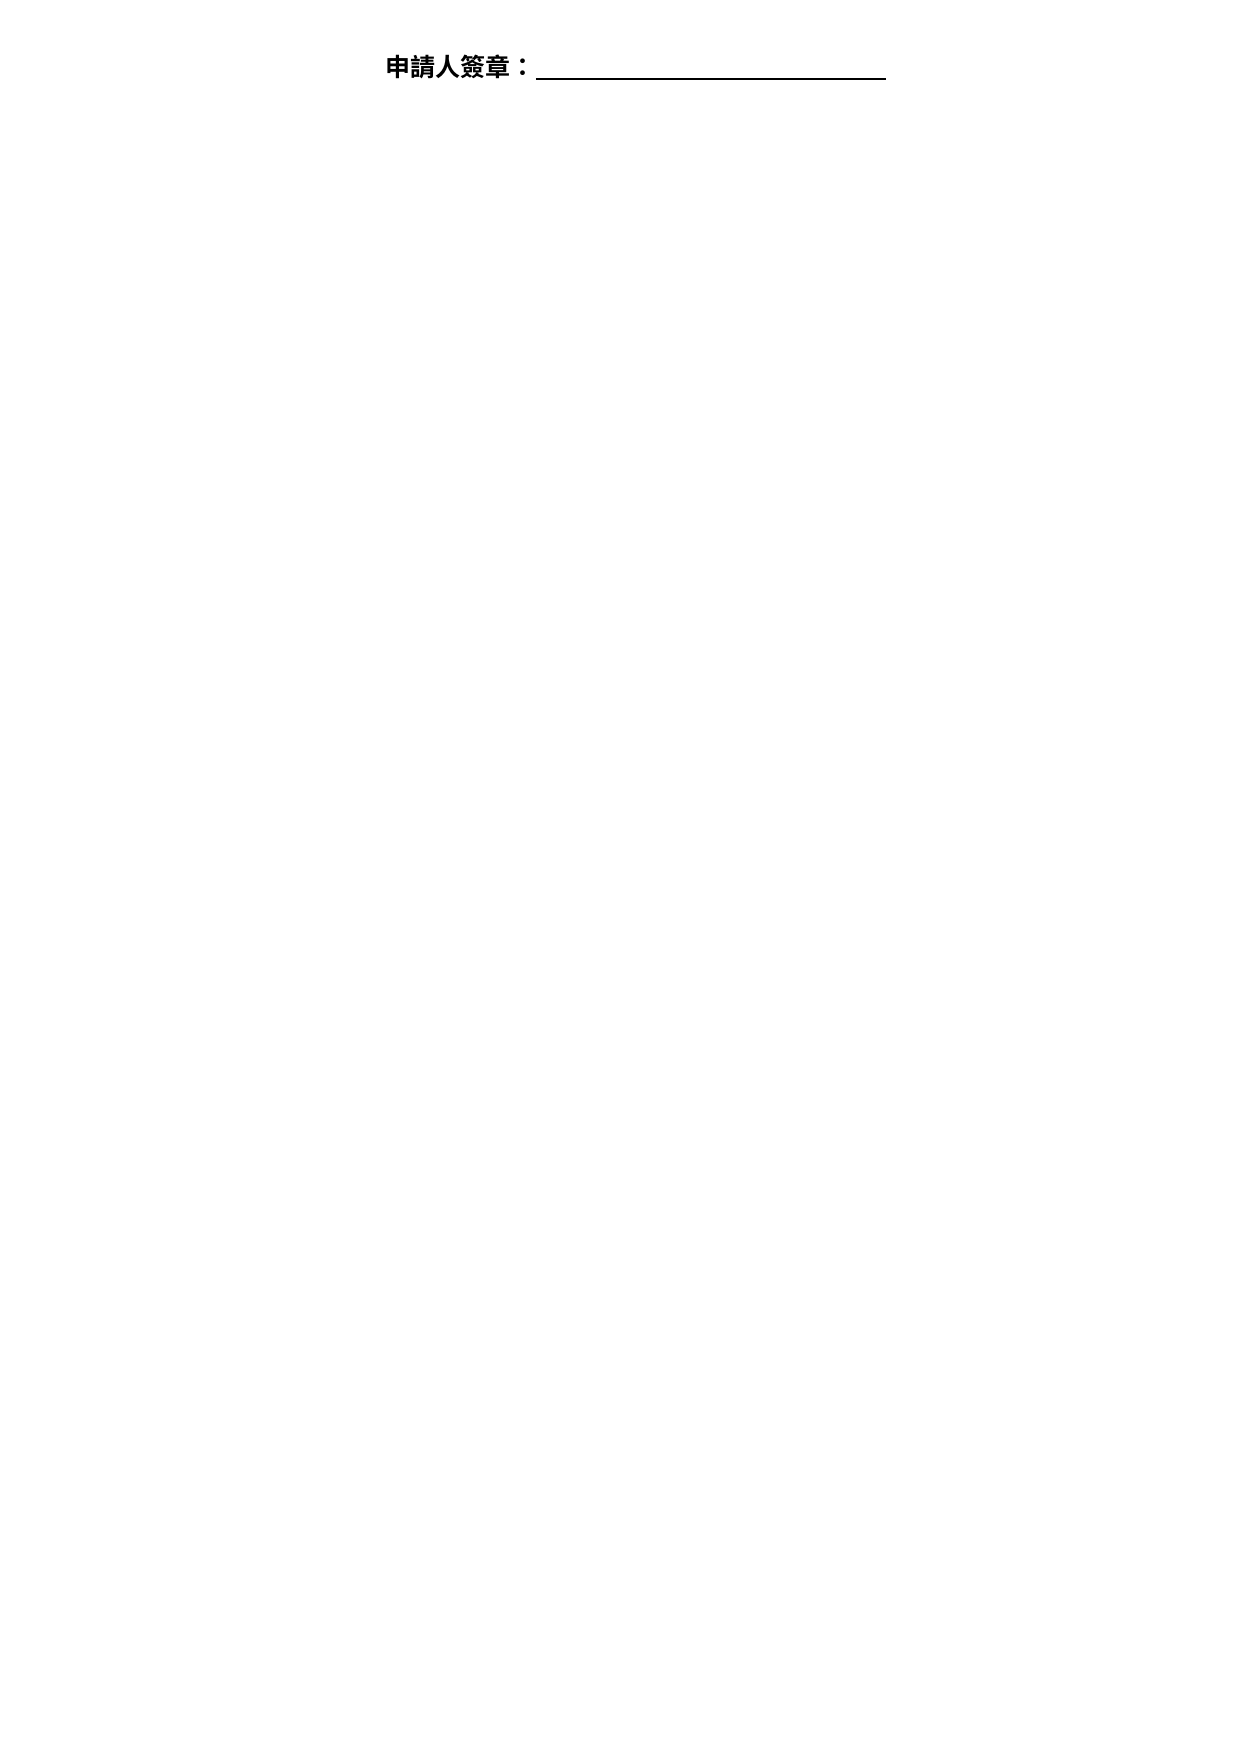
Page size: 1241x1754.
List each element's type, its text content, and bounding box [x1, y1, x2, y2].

text 申請人簽章： [120, 47, 1152, 83]
